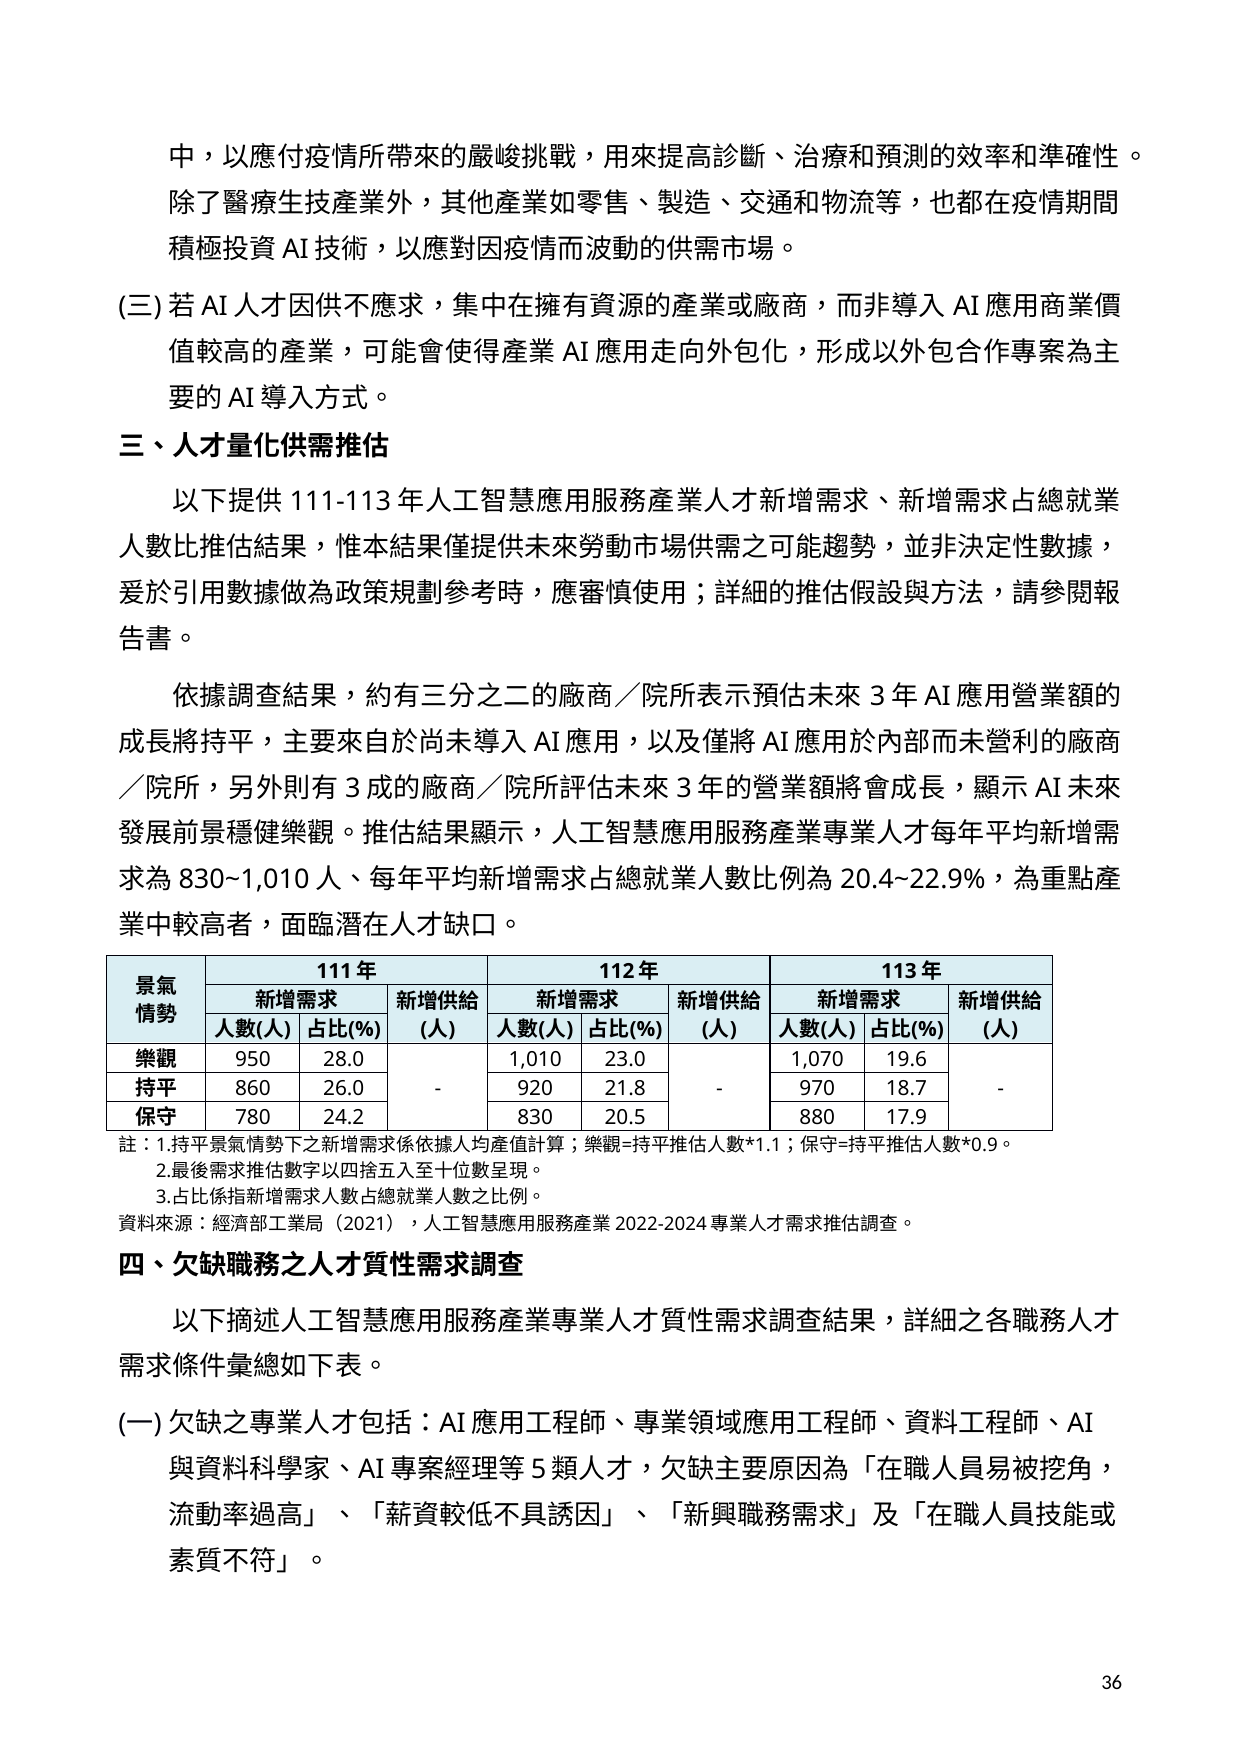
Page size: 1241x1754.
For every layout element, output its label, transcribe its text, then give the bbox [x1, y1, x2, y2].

table_header 113年 [771, 956, 1052, 984]
text 三、人才量化供需推估 [118, 424, 1122, 463]
table_cell 19.6 [865, 1044, 948, 1072]
table_cell 人數(人) [206, 1014, 299, 1042]
table_cell 樂觀 [107, 1044, 205, 1072]
list 若AI人才因供不應求，集中在擁有資源的產業或廠商，而非導入AI應用商業價值較高的產業，可能會使得產業AI應用走向外包化，形成以外包合作專案為主要的AI導入方式。 [118, 279, 1122, 416]
table_cell 1,010 [488, 1044, 581, 1072]
table_cell 970 [771, 1073, 864, 1101]
table_header 111年 [206, 956, 487, 984]
table_cell 新增供給(人) [669, 985, 769, 1042]
table_cell 新增供給(人) [388, 985, 487, 1042]
table_cell - [388, 1044, 487, 1130]
text 四、欠缺職務之人才質性需求調查 [118, 1243, 1122, 1282]
table_cell 占比(%) [582, 1014, 668, 1042]
table_cell 23.0 [582, 1044, 668, 1072]
table_cell 占比(%) [300, 1014, 387, 1042]
table_cell 24.2 [300, 1102, 387, 1130]
list 資料來源：經濟部工業局（2021），人工智慧應用服務產業2022-2024專業人才需求推估調查。 [118, 1209, 1122, 1235]
table_header 112年 [488, 956, 769, 984]
table_cell 28.0 [300, 1044, 387, 1072]
table_cell - [669, 1044, 769, 1130]
table_cell 26.0 [300, 1073, 387, 1101]
list 2.最後需求推估數字以四捨五入至十位數呈現。 [156, 1157, 1122, 1183]
table_cell 新增需求 [488, 985, 668, 1013]
table_cell 950 [206, 1044, 299, 1072]
table_cell 持平 [107, 1073, 205, 1101]
table_cell - [949, 1044, 1052, 1130]
table_header 景氣 情勢 [107, 956, 205, 1042]
table_cell 780 [206, 1102, 299, 1130]
table_cell 新增需求 [206, 985, 387, 1013]
table_cell 占比(%) [865, 1014, 948, 1042]
list 欠缺之專業人才包括：AI應用工程師、專業領域應用工程師、資料工程師、AI與資料科學家、AI專案經理等5類人才，欠缺主要原因為「在職人員易被挖角，流動率過高」、「薪資較低不具誘因」、「新興職務需求」及「在職人員技能或素質不符」。 [118, 1396, 1122, 1579]
table_cell 860 [206, 1073, 299, 1101]
table_cell 人數(人) [771, 1014, 864, 1042]
table_cell 21.8 [582, 1073, 668, 1101]
table_cell 人數(人) [488, 1014, 581, 1042]
table_cell 保守 [107, 1102, 205, 1130]
table_cell 1,070 [771, 1044, 864, 1072]
list 在疫情之中，AI應用的導入速度不只沒有降低，還被大量使用在醫療保健系統之中，以應付疫情所帶來的嚴峻挑戰，用來提高診斷、治療和預測的效率和準確性。除了醫療生技產業外，其他產業如零售、製造、交通和物流等，也都在疫情期間積極投資AI技術，以應對因疫情而波動的供需市場。 [118, 130, 1122, 267]
list 註：1.持平景氣情勢下之新增需求係依據人均產值計算；樂觀=持平推估人數*1.1；保守=持平推估人數*0.9。 [118, 1131, 1122, 1157]
table_cell 新增供給(人) [949, 985, 1052, 1042]
text 以下提供111-113年人工智慧應用服務產業人才新增需求、新增需求占總就業人數比推估結果，惟本結果僅提供未來勞動市場供需之可能趨勢，並非決定性數據，爰於引用數據做為政策規劃參考時，應審慎使用；詳細的推估假設與方法，請參閱報告書。 [118, 474, 1122, 657]
table_cell 17.9 [865, 1102, 948, 1130]
table_cell 880 [771, 1102, 864, 1130]
table_cell 830 [488, 1102, 581, 1130]
list 3.占比係指新增需求人數占總就業人數之比例。 [156, 1183, 1122, 1209]
text 依據調查結果，約有三分之二的廠商／院所表示預估未來3年AI應用營業額的成長將持平，主要來自於尚未導入AI應用，以及僅將AI應用於內部而未營利的廠商／院所，另外則有3成的廠商／院所評估未來3年的營業額將會成長，顯示AI未來發展前景穩健樂觀。推估結果顯示，人工智慧應用服務產業專業人才每年平均新增需求為830~1,010人、每年平均新增需求占總就業人數比例為20.4~22.9%，為重點產業中較高者，面臨潛在人才缺口。 [118, 669, 1122, 944]
table_cell 20.5 [582, 1102, 668, 1130]
table_cell 新增需求 [771, 985, 948, 1013]
table_cell 920 [488, 1073, 581, 1101]
text 以下摘述人工智慧應用服務產業專業人才質性需求調查結果，詳細之各職務人才需求條件彙總如下表。 [118, 1293, 1122, 1385]
table_cell 18.7 [865, 1073, 948, 1101]
